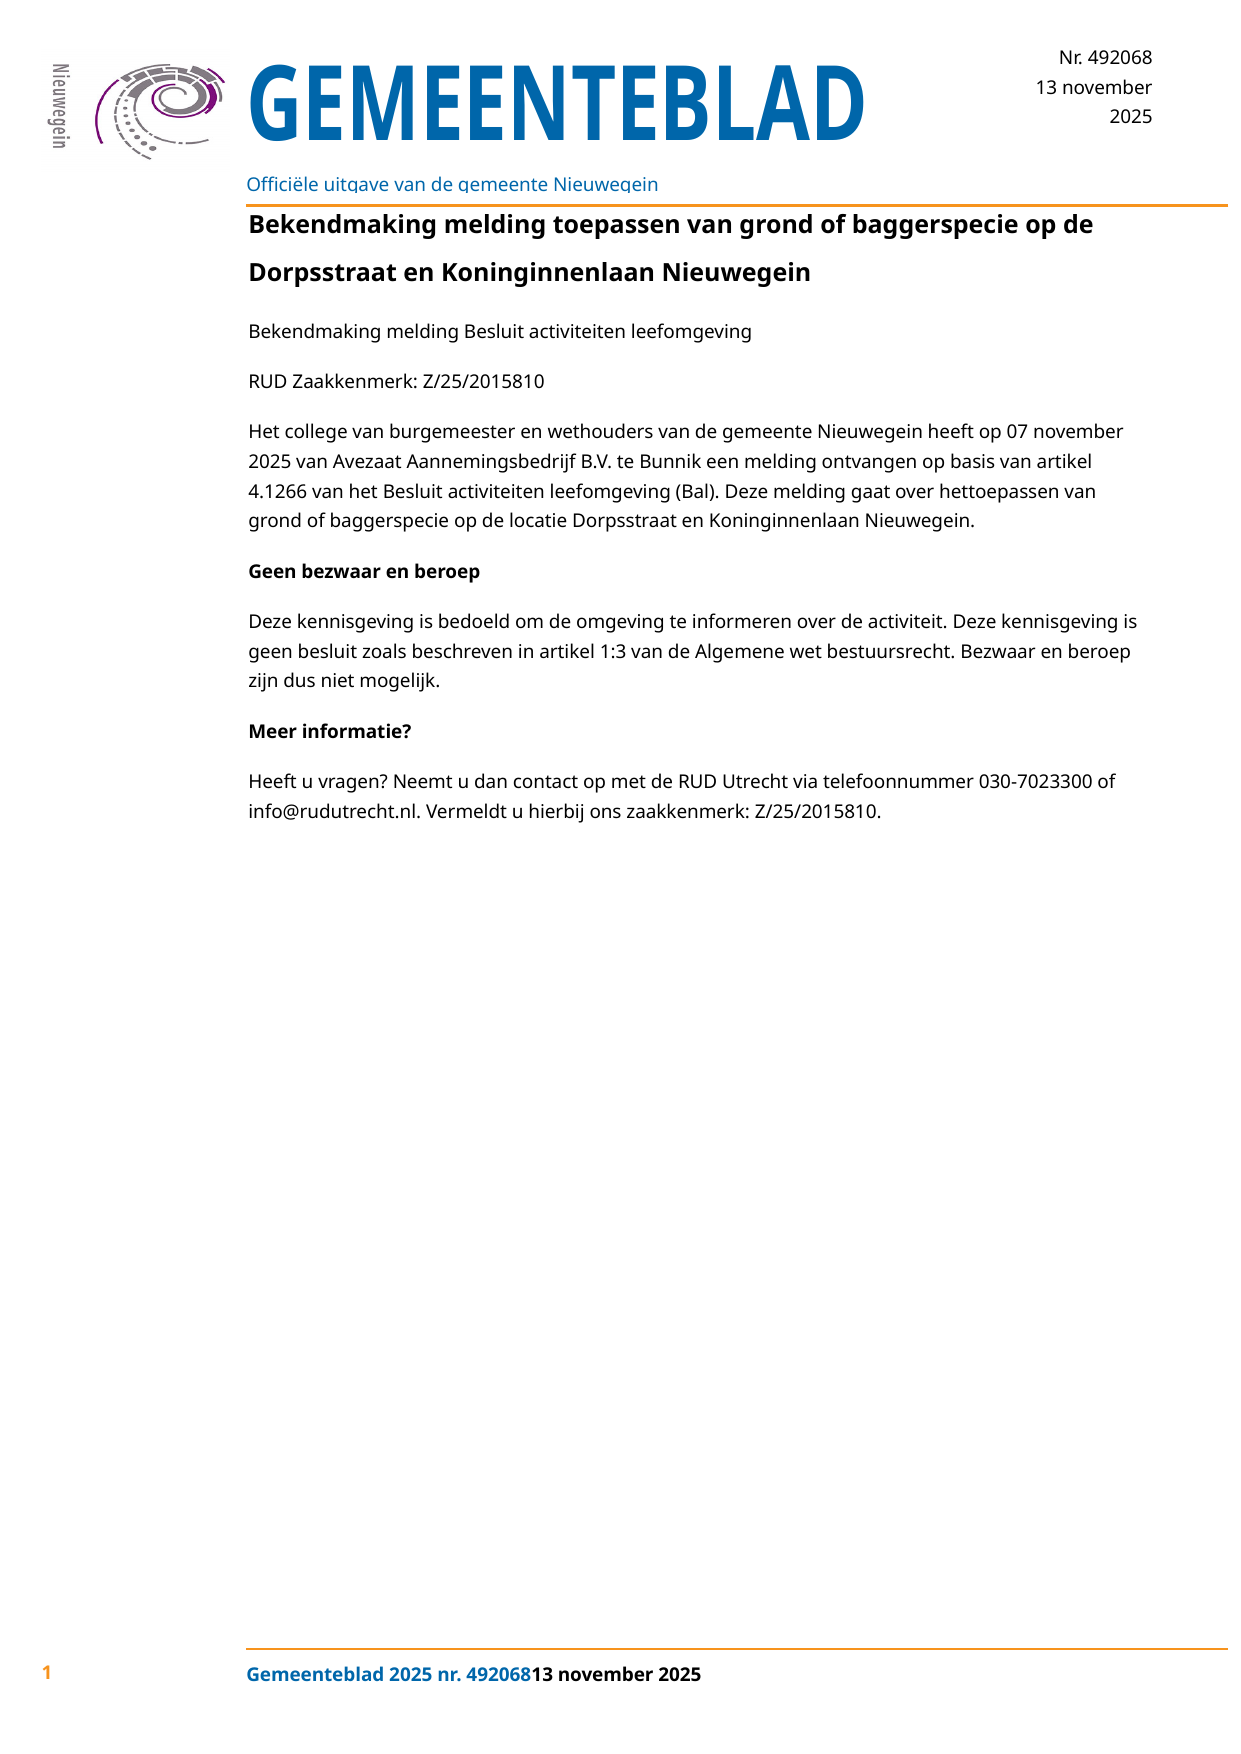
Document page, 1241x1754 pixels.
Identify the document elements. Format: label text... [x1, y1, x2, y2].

picture [41, 47, 231, 172]
text Geen bezwaar en beroep [248, 558, 1152, 584]
text RUD Zaakkenmerk: Z/25/2015810 [248, 368, 1152, 394]
text Bekendmaking melding toepassen van grond of baggerspecie op de Dorpsstraat en Koninginnenlaan Nieuwegein [248, 207, 1152, 288]
text Bekendmaking melding Besluit activiteiten leefomgeving [248, 318, 1152, 344]
text Het college van burgemeester en wethouders van de gemeente Nieuwegein heeft op 07 november 2025 van Avezaat Aannemingsbedrijf B.V. te Bunnik een melding ontvangen op basis van artikel 4.1266 van het Besluit activiteiten leefomgeving (Bal). Deze melding gaat over hettoepassen van grond of baggerspecie op de locatie Dorpsstraat en Koninginnenlaan Nieuwegein. [248, 419, 1152, 533]
text Heeft u vragen? Neemt u dan contact op met de RUD Utrecht via telefoonnummer 030-7023300 of info@rudutrecht.nl. Vermeldt u hierbij ons zaakkenmerk: Z/25/2015810. [248, 768, 1152, 824]
text Deze kennisgeving is bedoeld om de omgeving te informeren over de activiteit. Deze kennisgeving is geen besluit zoals beschreven in artikel 1:3 van de Algemene wet bestuursrecht. Bezwaar en beroep zijn dus niet mogelijk. [248, 608, 1152, 693]
text Meer informatie? [248, 718, 1152, 744]
